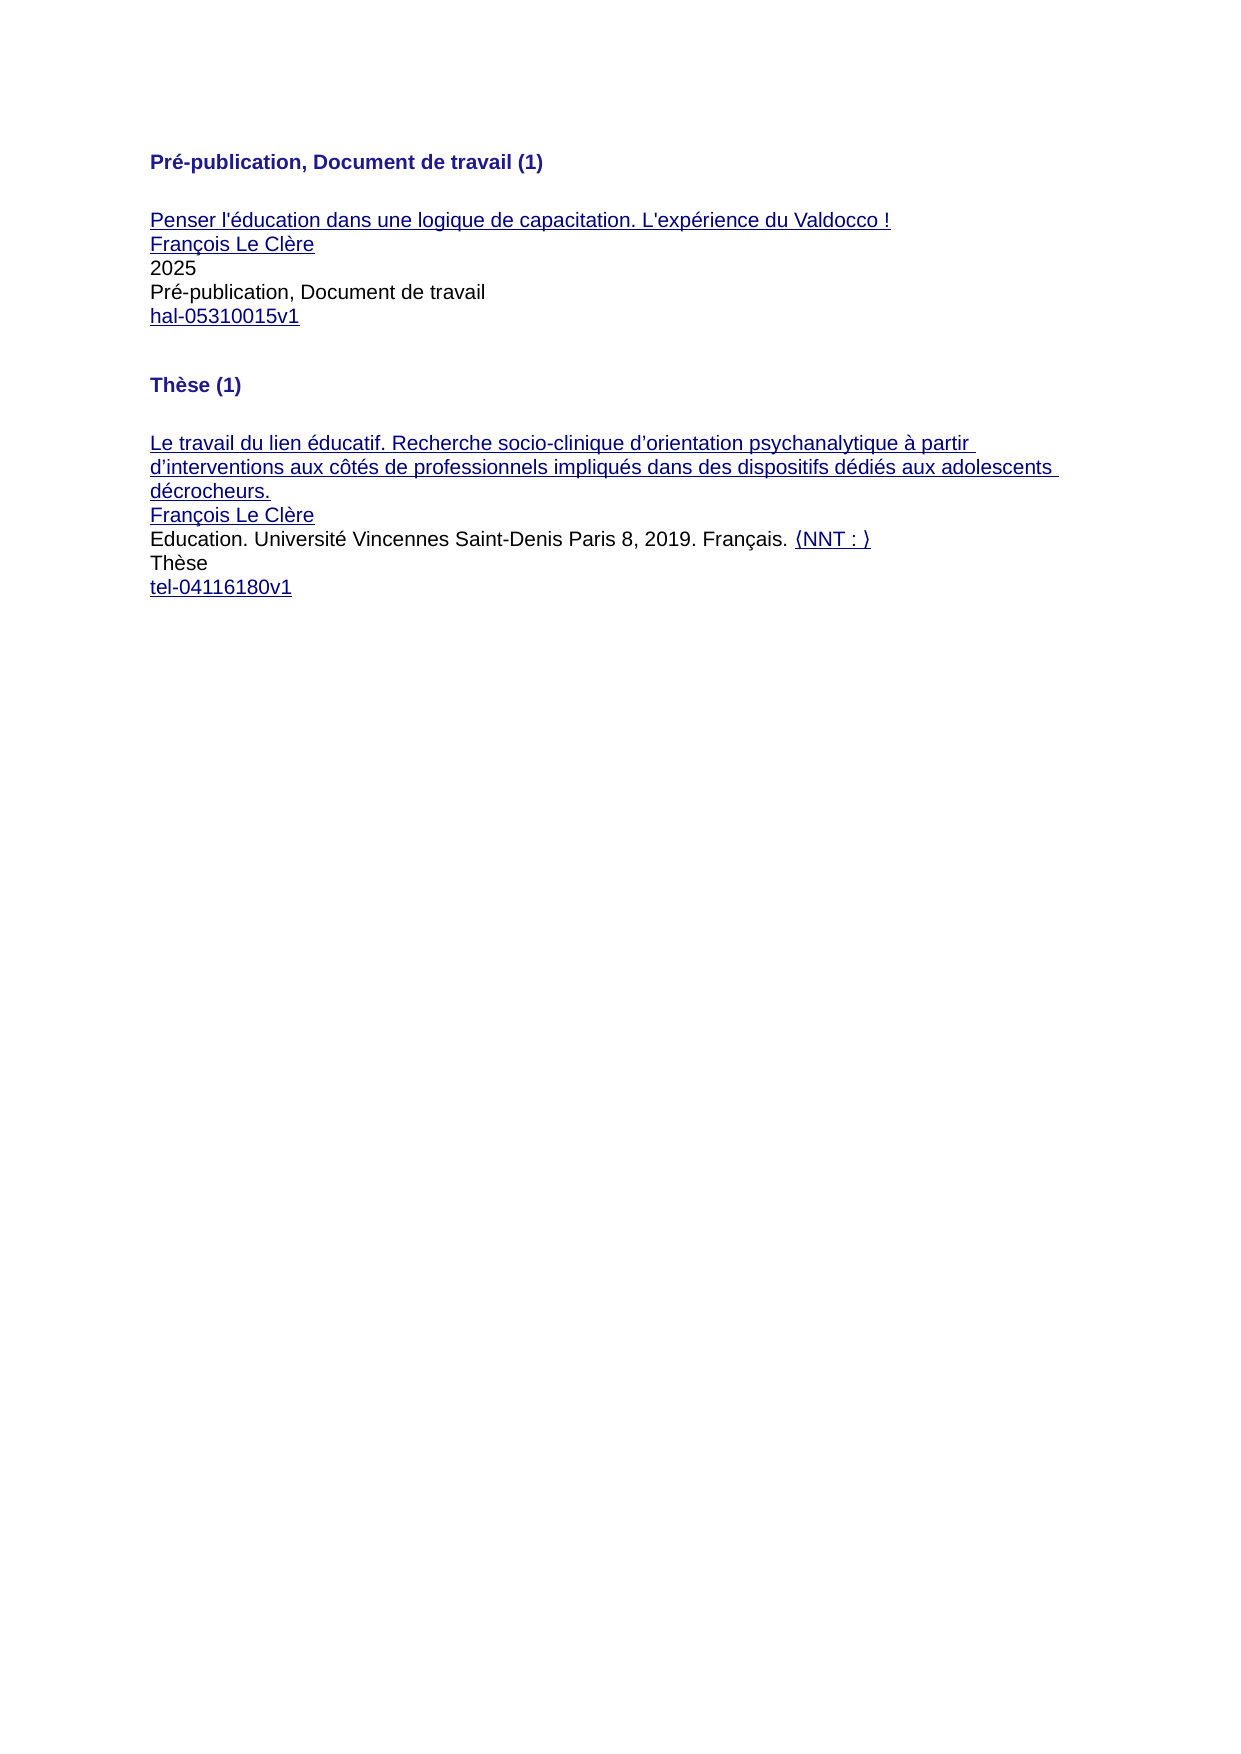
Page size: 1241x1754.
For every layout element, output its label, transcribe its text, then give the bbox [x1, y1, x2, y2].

table_header Le travail du lien éducatif. Recherche socio-clinique d’orientation psychanalytique à partir d’interventions aux côtés de professionnels impliqués dans des dispositifs dédiés aux adolescents décrocheurs. François Le Clère Education. Université Vincennes Saint-Denis Paris 8, 2019. Français. ⟨NNT : ⟩ Thèse tel-04116180v1 [150, 431, 1090, 599]
subtitle Pré-publication, Document de travail (1) [150, 150, 1090, 174]
subtitle Thèse (1) [150, 373, 1090, 397]
table_header Penser l'éducation dans une logique de capacitation. L'expérience du Valdocco ! François Le Clère 2025 Pré-publication, Document de travail hal-05310015v1 [150, 208, 1090, 328]
